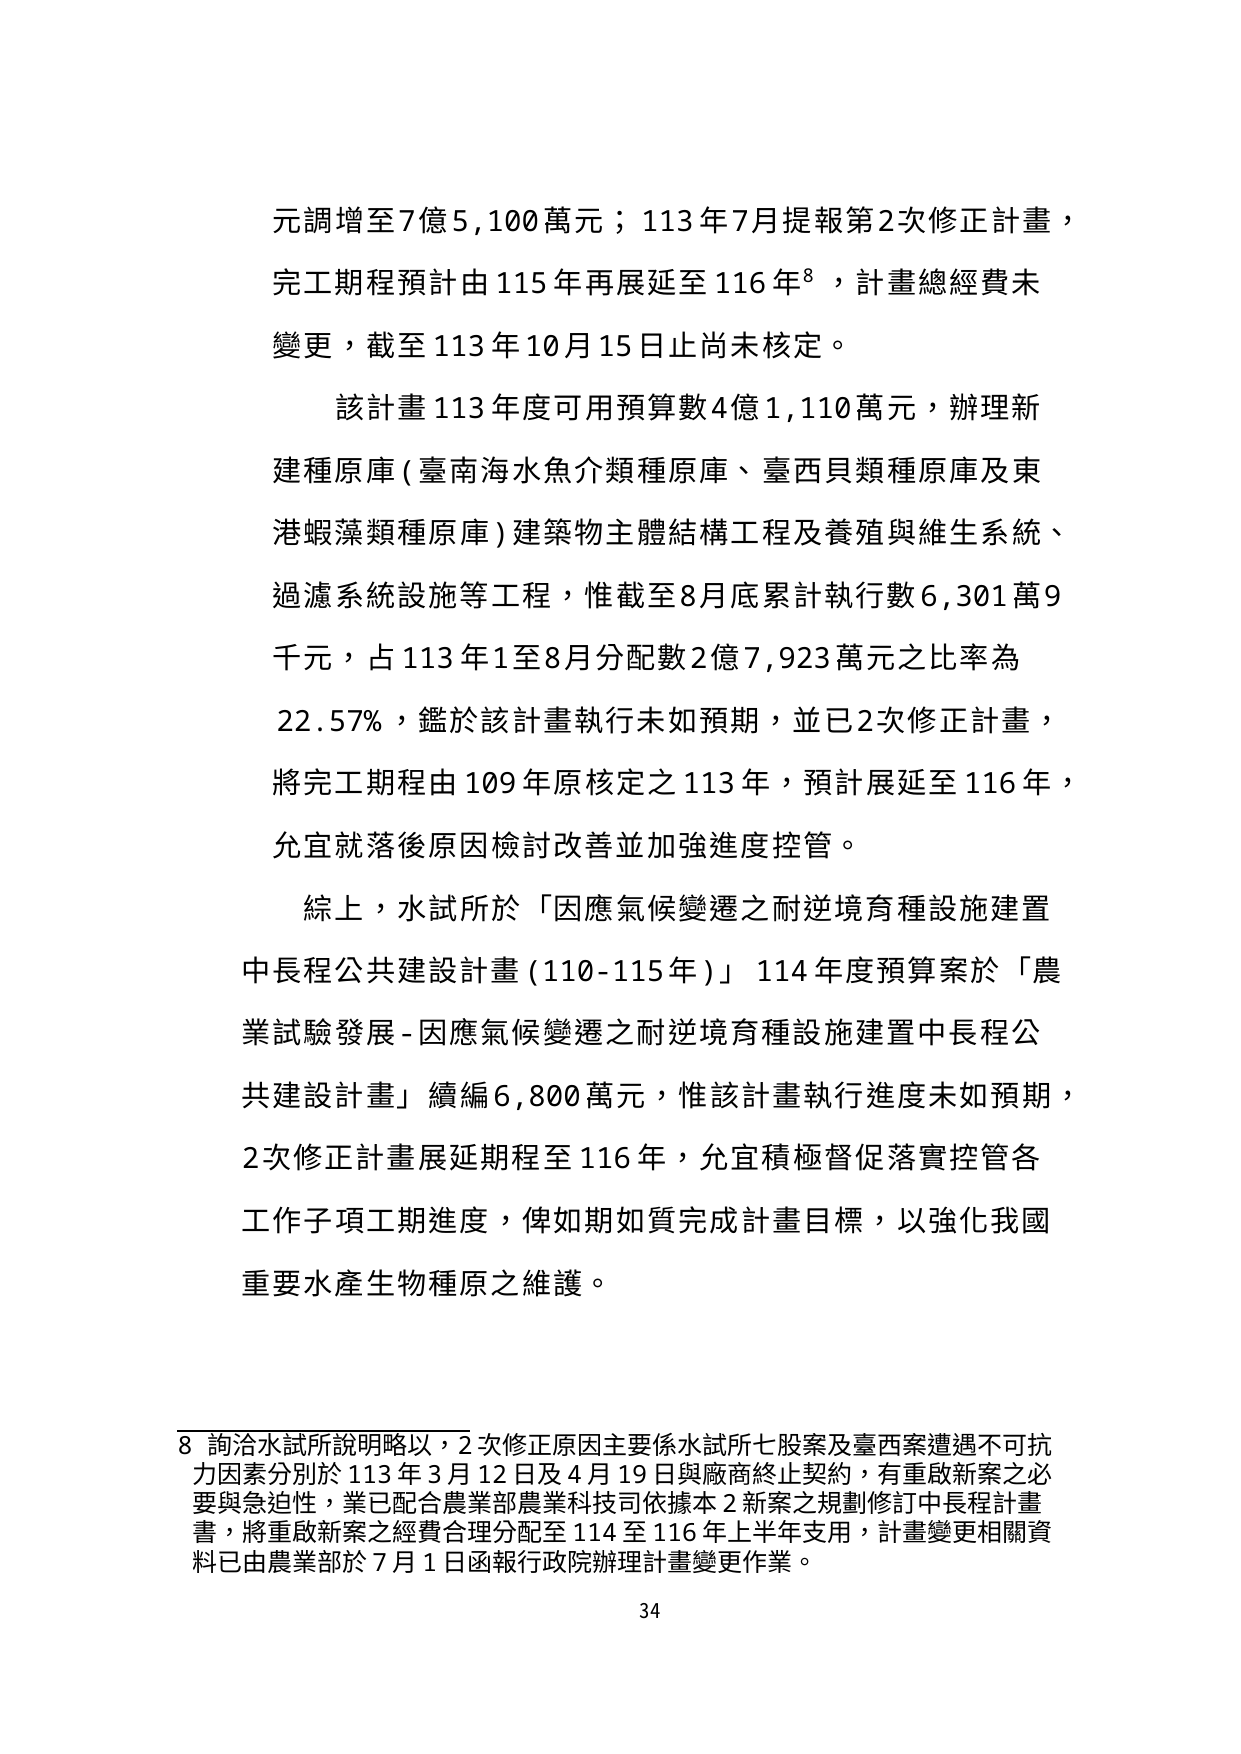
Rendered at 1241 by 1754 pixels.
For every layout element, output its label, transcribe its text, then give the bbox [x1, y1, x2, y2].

text 詢洽水試所說明略以，2次修正原因主要係水試所七股案及臺西案遭遇不可抗力因素分別於113年3月12日及4月19日與廠商終止契約，有重啟新案之必要與急迫性，業已配合農業部農業科技司依據本2新案之規劃修訂中長程計畫書，將重啟新案之經費合理分配至114至116年上半年支用，計畫變更相關資料已由農業部於7月1日函報行政院辦理計畫變更作業。 [177, 1431, 1063, 1577]
text 「因應氣候變遷之耐逆境育種設施建置中長程公共建設計畫(110-115年)」原係由農試所、水試所、畜試所、桃園場、苗栗場、高雄場、花蓮場及種苗場等8機構共同執行，農業部前於112年11月經行政院核定修正變更計畫，完工期程由113年展延至115年，並將計畫總經費由7億元調增至7億5,100萬元；113年7月提報第2次修正計畫，完工期程預計由115年再展延至116年，計畫總經費未變更，截至113年10月15日止尚未核定。 [266, 177, 1063, 365]
text 綜上，水試所於「因應氣候變遷之耐逆境育種設施建置中長程公共建設計畫(110-115年)」114年度預算案於「農業試驗發展-因應氣候變遷之耐逆境育種設施建置中長程公共建設計畫」續編6,800萬元，惟該計畫執行進度未如預期，2次修正計畫展延期程至116年，允宜積極督促落實控管各工作子項工期進度，俾如期如質完成計畫目標，以強化我國重要水產生物種原之維護。 [236, 865, 1063, 1302]
text 該計畫113年度可用預算數4億1,110萬元，辦理新建種原庫(臺南海水魚介類種原庫、臺西貝類種原庫及東港蝦藻類種原庫)建築物主體結構工程及養殖與維生系統、過濾系統設施等工程，惟截至8月底累計執行數6,301萬9千元，占113年1至8月分配數2億7,923萬元之比率為22.57%，鑑於該計畫執行未如預期，並已2次修正計畫，將完工期程由109年原核定之113年，預計展延至116年，允宜就落後原因檢討改善並加強進度控管。 [266, 365, 1063, 865]
